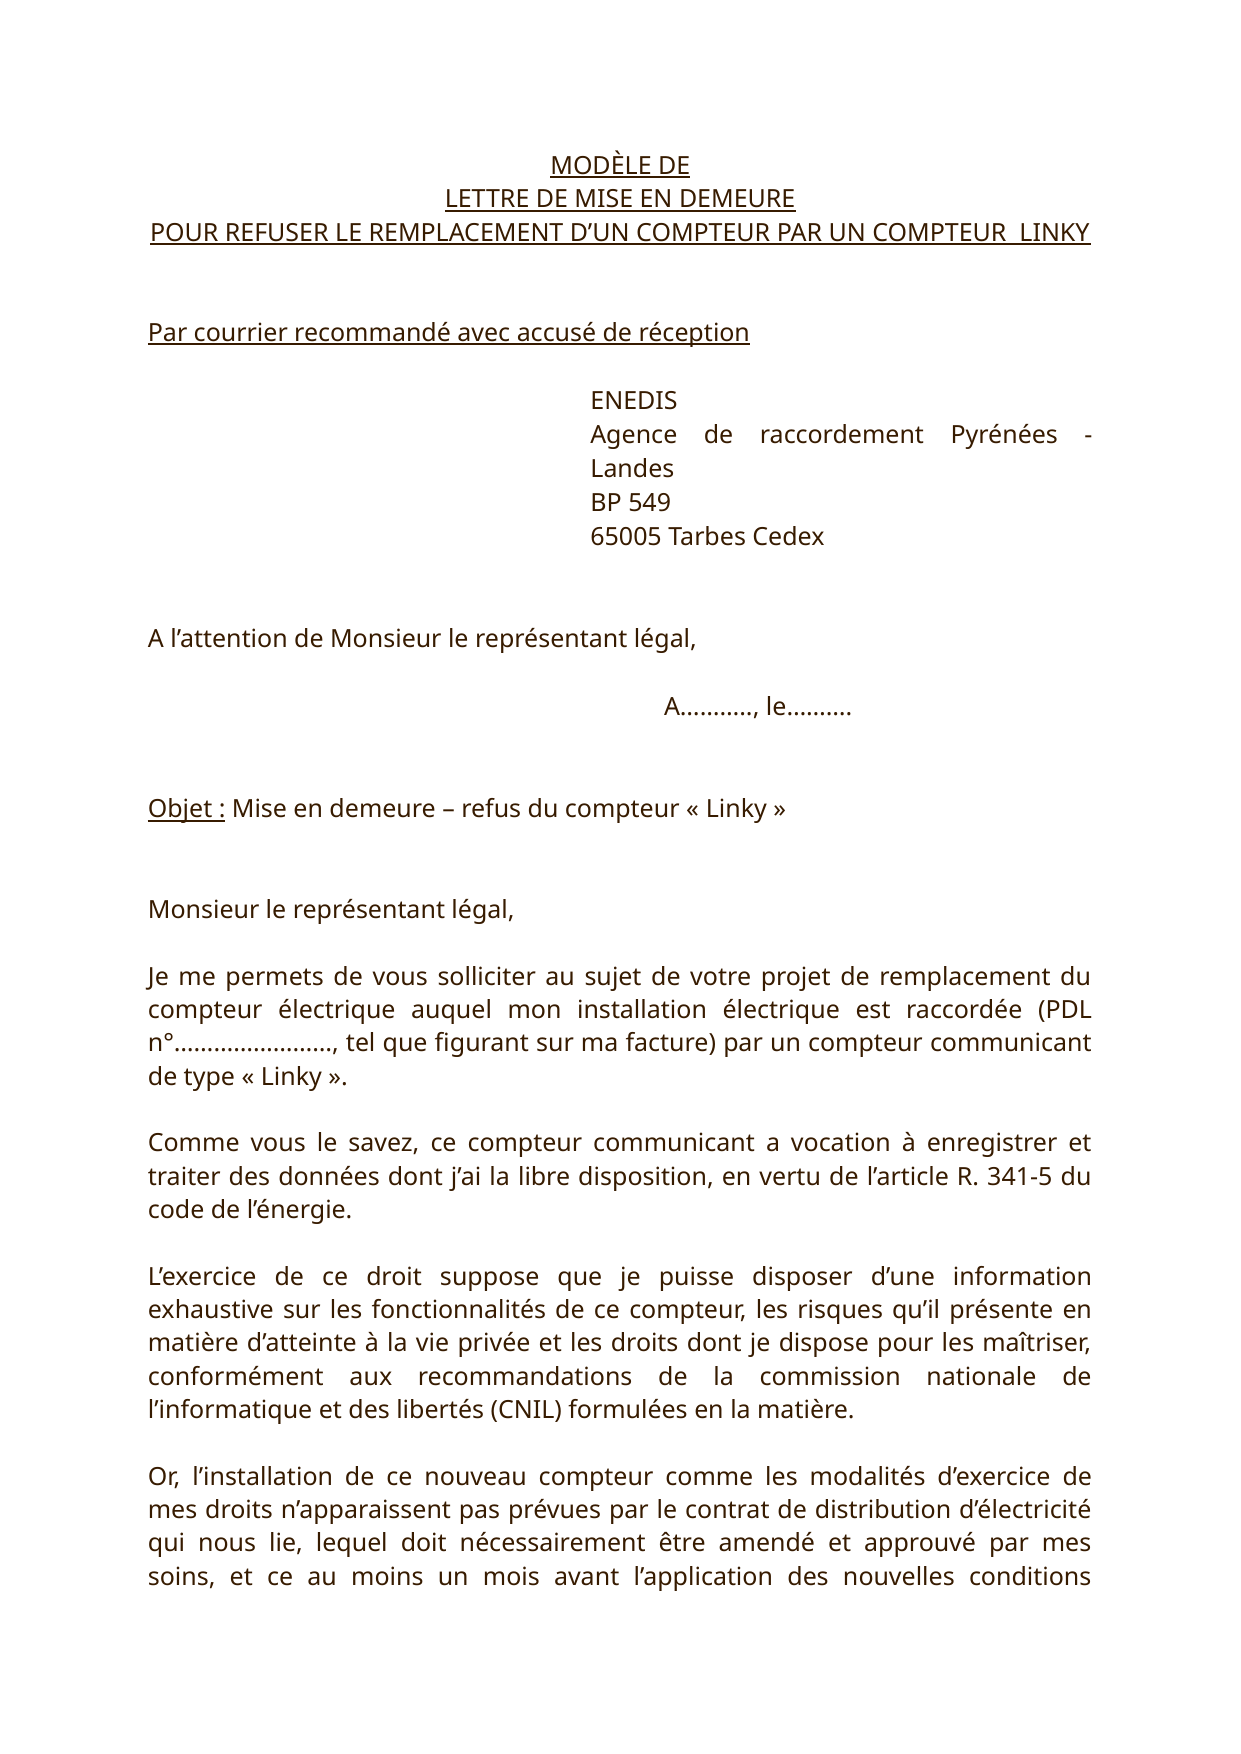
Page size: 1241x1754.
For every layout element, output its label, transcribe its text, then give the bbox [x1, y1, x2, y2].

text Or, l’installation de ce nouveau compteur comme les modalités d’exercice de mes droits n’apparaissent pas prévues par le contrat de distribution d’électricité qui nous lie, lequel doit nécessairement être amendé et approuvé par mes soins, et ce au moins un mois avant l’application des nouvelles conditions [148, 1458, 1093, 1592]
text Je me permets de vous solliciter au sujet de votre projet de remplacement du compteur électrique auquel mon installation électrique est raccordée (PDL n°……………………, tel que figurant sur ma facture) par un compteur communicant de type « Linky ». [148, 958, 1093, 1092]
text BP 549 [516, 484, 1093, 519]
text L’exercice de ce droit suppose que je puisse disposer d’une information exhaustive sur les fonctionnalités de ce compteur, les risques qu’il présente en matière d’atteinte à la vie privée et les droits dont je dispose pour les maîtriser, conformément aux recommandations de la commission nationale de l’informatique et des libertés (CNIL) formulées en la matière. [148, 1258, 1093, 1425]
text Par courrier recommandé avec accusé de réception [148, 314, 1093, 348]
text Comme vous le savez, ce compteur communicant a vocation à enregistrer et traiter des données dont j’ai la libre disposition, en vertu de l’article R. 341-5 du code de l’énergie. [148, 1125, 1093, 1225]
text 65005 Tarbes Cedex [590, 519, 1093, 553]
text A l’attention de Monsieur le représentant légal, [148, 621, 1093, 655]
text Objet : Mise en demeure – refus du compteur « Linky » [148, 791, 1093, 825]
text lettre de mise en demeure [148, 181, 1093, 214]
text Enedis [516, 382, 1093, 416]
text Modèle de [148, 148, 1093, 181]
text pour refuser le remplacement d’un compteur par un compteur Linky [148, 214, 1093, 248]
text Agence de raccordement Pyrénées - Landes [590, 416, 1093, 484]
text Monsieur le représentant légal, [148, 892, 1093, 925]
text A……….., le………. [590, 689, 1093, 723]
